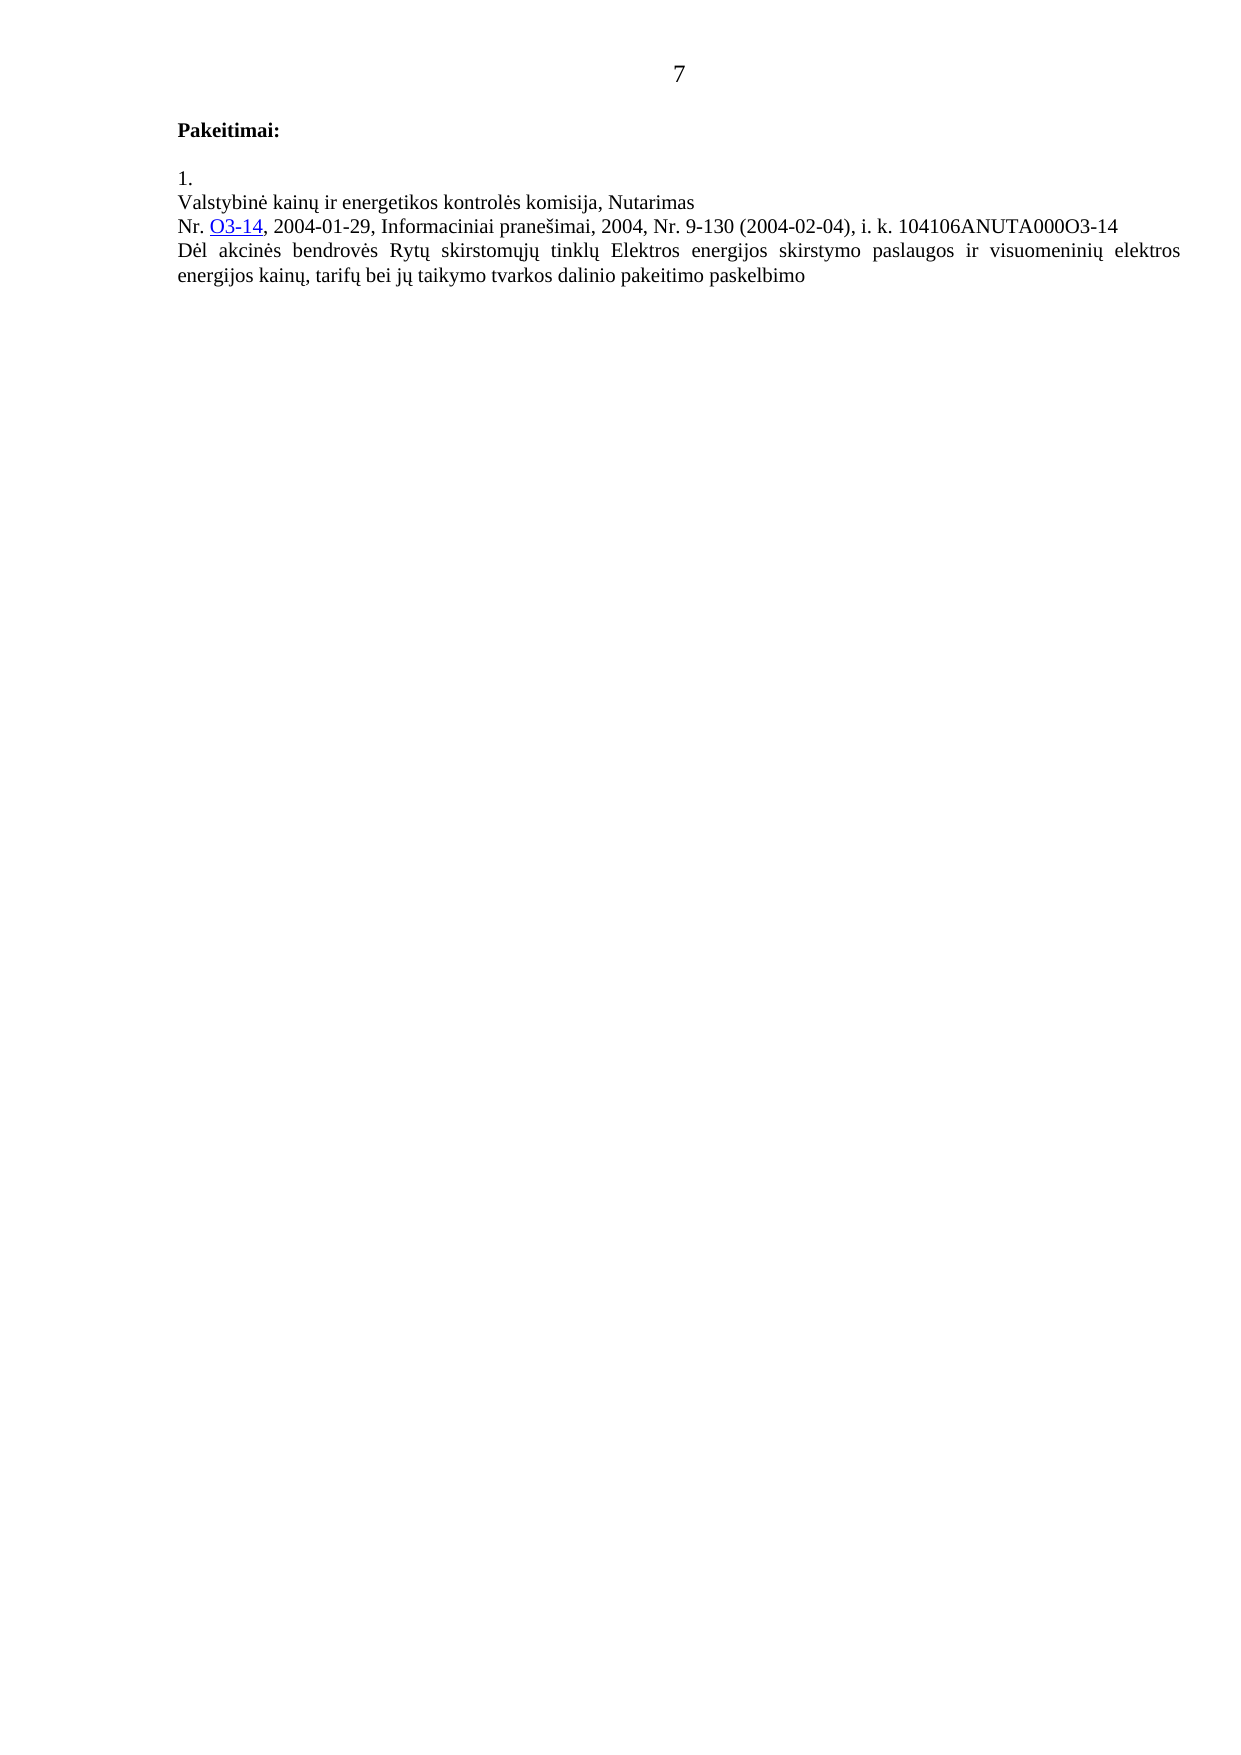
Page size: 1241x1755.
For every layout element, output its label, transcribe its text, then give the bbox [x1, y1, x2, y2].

text Valstybinė kainų ir energetikos kontrolės komisija, Nutarimas [177, 190, 1181, 214]
text Dėl akcinės bendrovės Rytų skirstomųjų tinklų Elektros energijos skirstymo paslaugos ir visuomeninių elektros energijos kainų, tarifų bei jų taikymo tvarkos dalinio pakeitimo paskelbimo [177, 238, 1181, 287]
text 1. [177, 166, 1181, 190]
text Nr. O3-14, 2004-01-29, Informaciniai pranešimai, 2004, Nr. 9-130 (2004-02-04), i. k. 104106ANUTA000O3-14 [177, 214, 1181, 238]
text Pakeitimai: [177, 118, 1181, 142]
